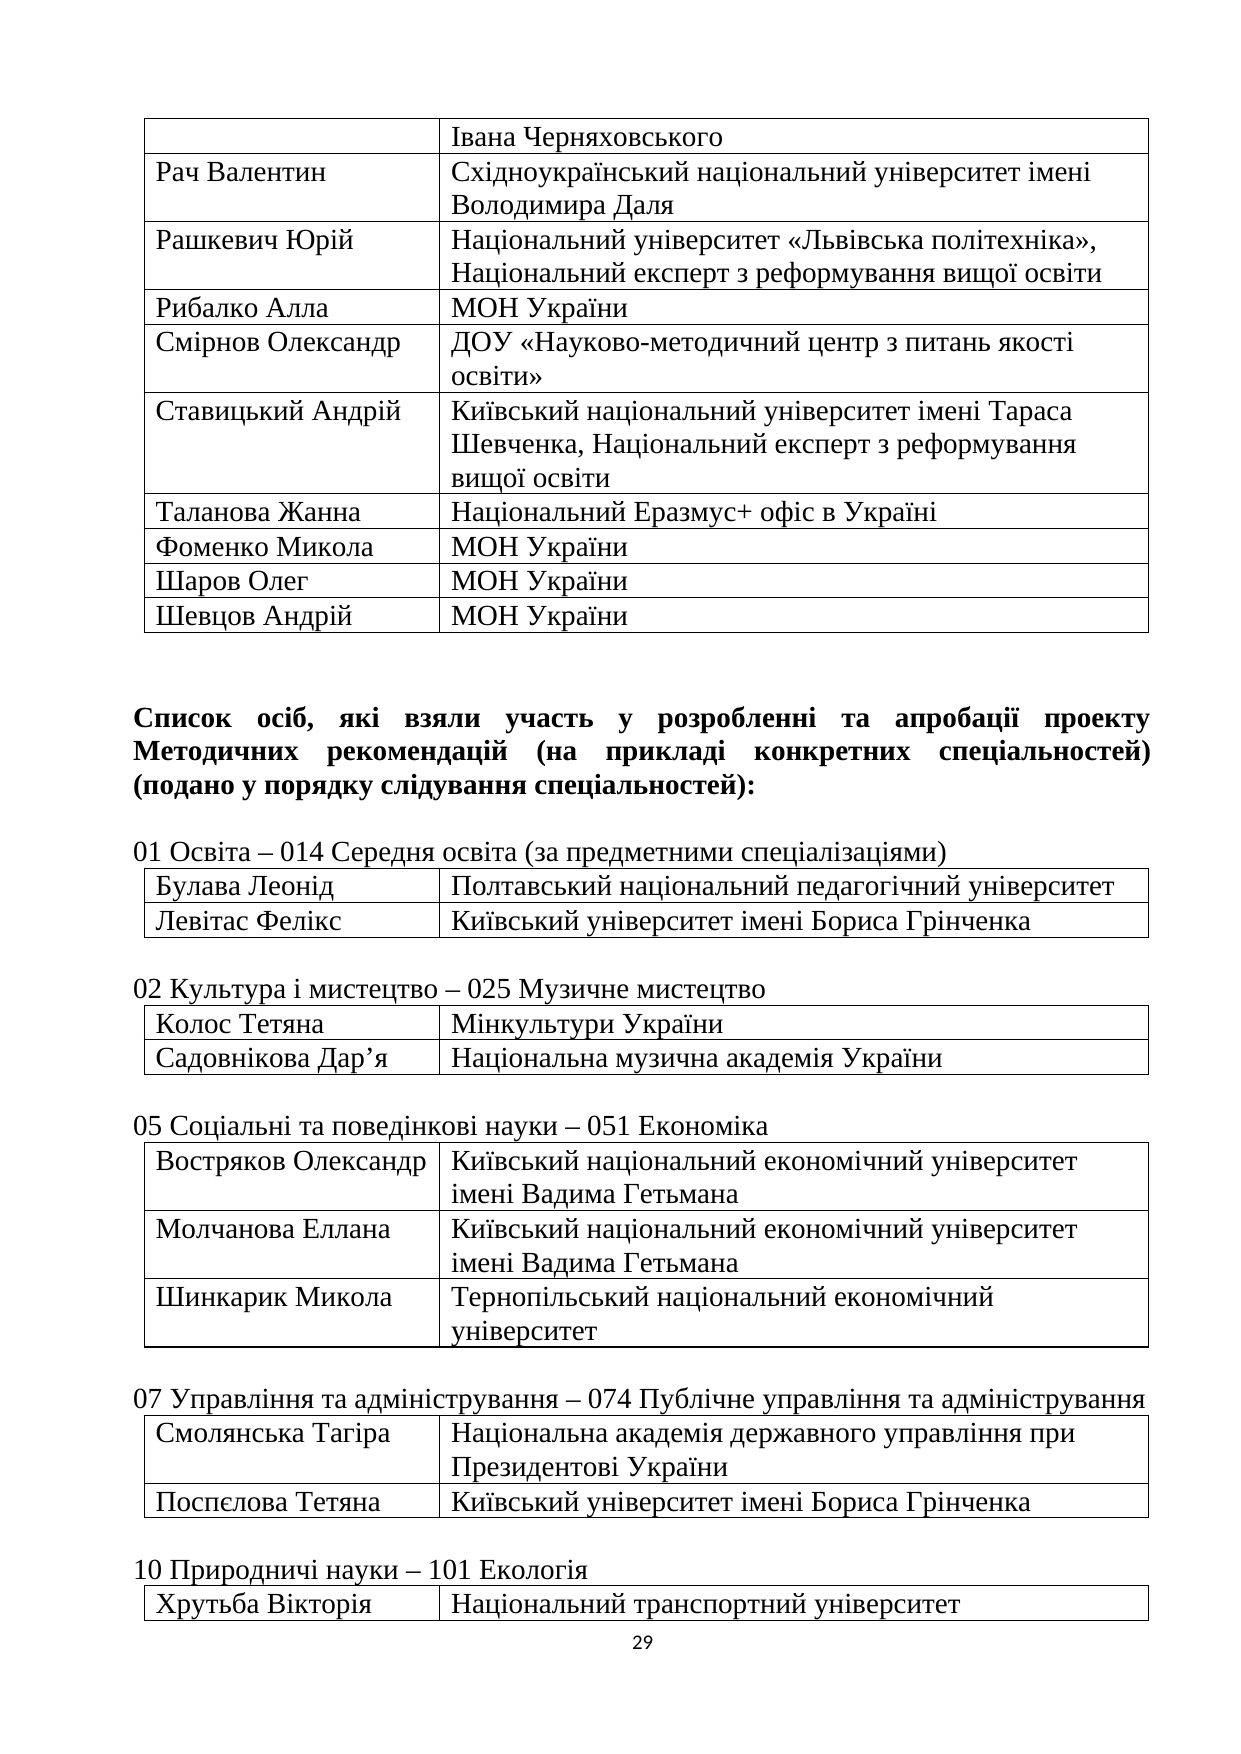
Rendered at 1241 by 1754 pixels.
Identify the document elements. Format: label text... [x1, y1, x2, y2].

table_cell Фоменко Микола [145, 529, 439, 562]
table_header Колос Тетяна [145, 1006, 439, 1039]
table_header Востряков Олександр [145, 1143, 439, 1210]
text 05 Соціальні та поведінкові науки – 051 Економіка [133, 1108, 1152, 1142]
table_cell ДОУ «Науково-методичний центр з питань якості освіти» [440, 325, 1148, 392]
table_header Смолянська Тагіра [145, 1416, 439, 1483]
table_cell Шинкарик Микола [145, 1279, 439, 1346]
table_header Національна академія державного управління при Президентові України [440, 1416, 1148, 1483]
table_cell Івана Черняховського [440, 119, 1148, 153]
text 02 Культура і мистецтво – 025 Музичне мистецтво [133, 971, 1152, 1005]
table_cell Київський національний економічний університет імені Вадима Гетьмана [440, 1211, 1148, 1278]
text 01 Освіта – 014 Середня освіта (за предметними спеціалізаціями) [133, 834, 1152, 867]
table_cell Шевцов Андрій [145, 598, 439, 632]
table_header Київський національний економічний університет імені Вадима Гетьмана [440, 1143, 1148, 1210]
table_cell Київський університет імені Бориса Грінченка [440, 1484, 1148, 1517]
table_cell Східноукраїнський національний університет імені Володимира Даля [440, 154, 1148, 221]
table_cell Національний університет «Львівська політехніка», Національний експерт з реформування вищої освіти [440, 222, 1148, 289]
table_cell Національна музична академія України [440, 1040, 1148, 1074]
table_cell Смірнов Олександр [145, 325, 439, 392]
table_header Національний транспортний університет [440, 1586, 1148, 1620]
table_cell Рашкевич Юрій [145, 222, 439, 289]
table_cell Садовнікова Дар’я [145, 1040, 439, 1074]
table_cell МОН України [440, 529, 1148, 562]
table_cell Поспєлова Тетяна [145, 1484, 439, 1517]
table_cell Національний Еразмус+ офіс в Україні [440, 494, 1148, 528]
table_cell Левітас Фелікс [145, 903, 439, 937]
table_cell Таланова Жанна [145, 494, 439, 528]
table_cell [145, 119, 439, 153]
table_cell МОН України [440, 598, 1148, 632]
table_cell Київський університет імені Бориса Грінченка [440, 903, 1148, 937]
text 07 Управління та адміністрування – 074 Публічне управління та адміністрування [133, 1381, 1152, 1414]
table_cell Київський національний університет імені Тараса Шевченка, Національний експерт з реформування вищої освіти [440, 393, 1148, 493]
table_cell Шаров Олег [145, 564, 439, 597]
table_cell МОН України [440, 290, 1148, 323]
table_cell Тернопільський національний економічний університет [440, 1279, 1148, 1346]
text Список осіб, які взяли участь у розробленні та апробації проекту Методичних рекомендацій (на прикладі конкретних спеціальностей) (подано у порядку слідування спеціальностей): [133, 700, 1152, 800]
table_header Булава Леонід [145, 869, 439, 902]
table_cell Рибалко Алла [145, 290, 439, 323]
table_cell МОН України [440, 564, 1148, 597]
table_cell Молчанова Еллана [145, 1211, 439, 1278]
table_header Полтавський національний педагогічний університет [440, 869, 1148, 902]
text 10 Природничі науки – 101 Екологія [133, 1552, 1152, 1585]
table_cell Рач Валентин [145, 154, 439, 221]
table_cell Ставицький Андрій [145, 393, 439, 493]
table_header Хрутьба Вікторія [145, 1586, 439, 1620]
table_header Мінкультури України [440, 1006, 1148, 1039]
